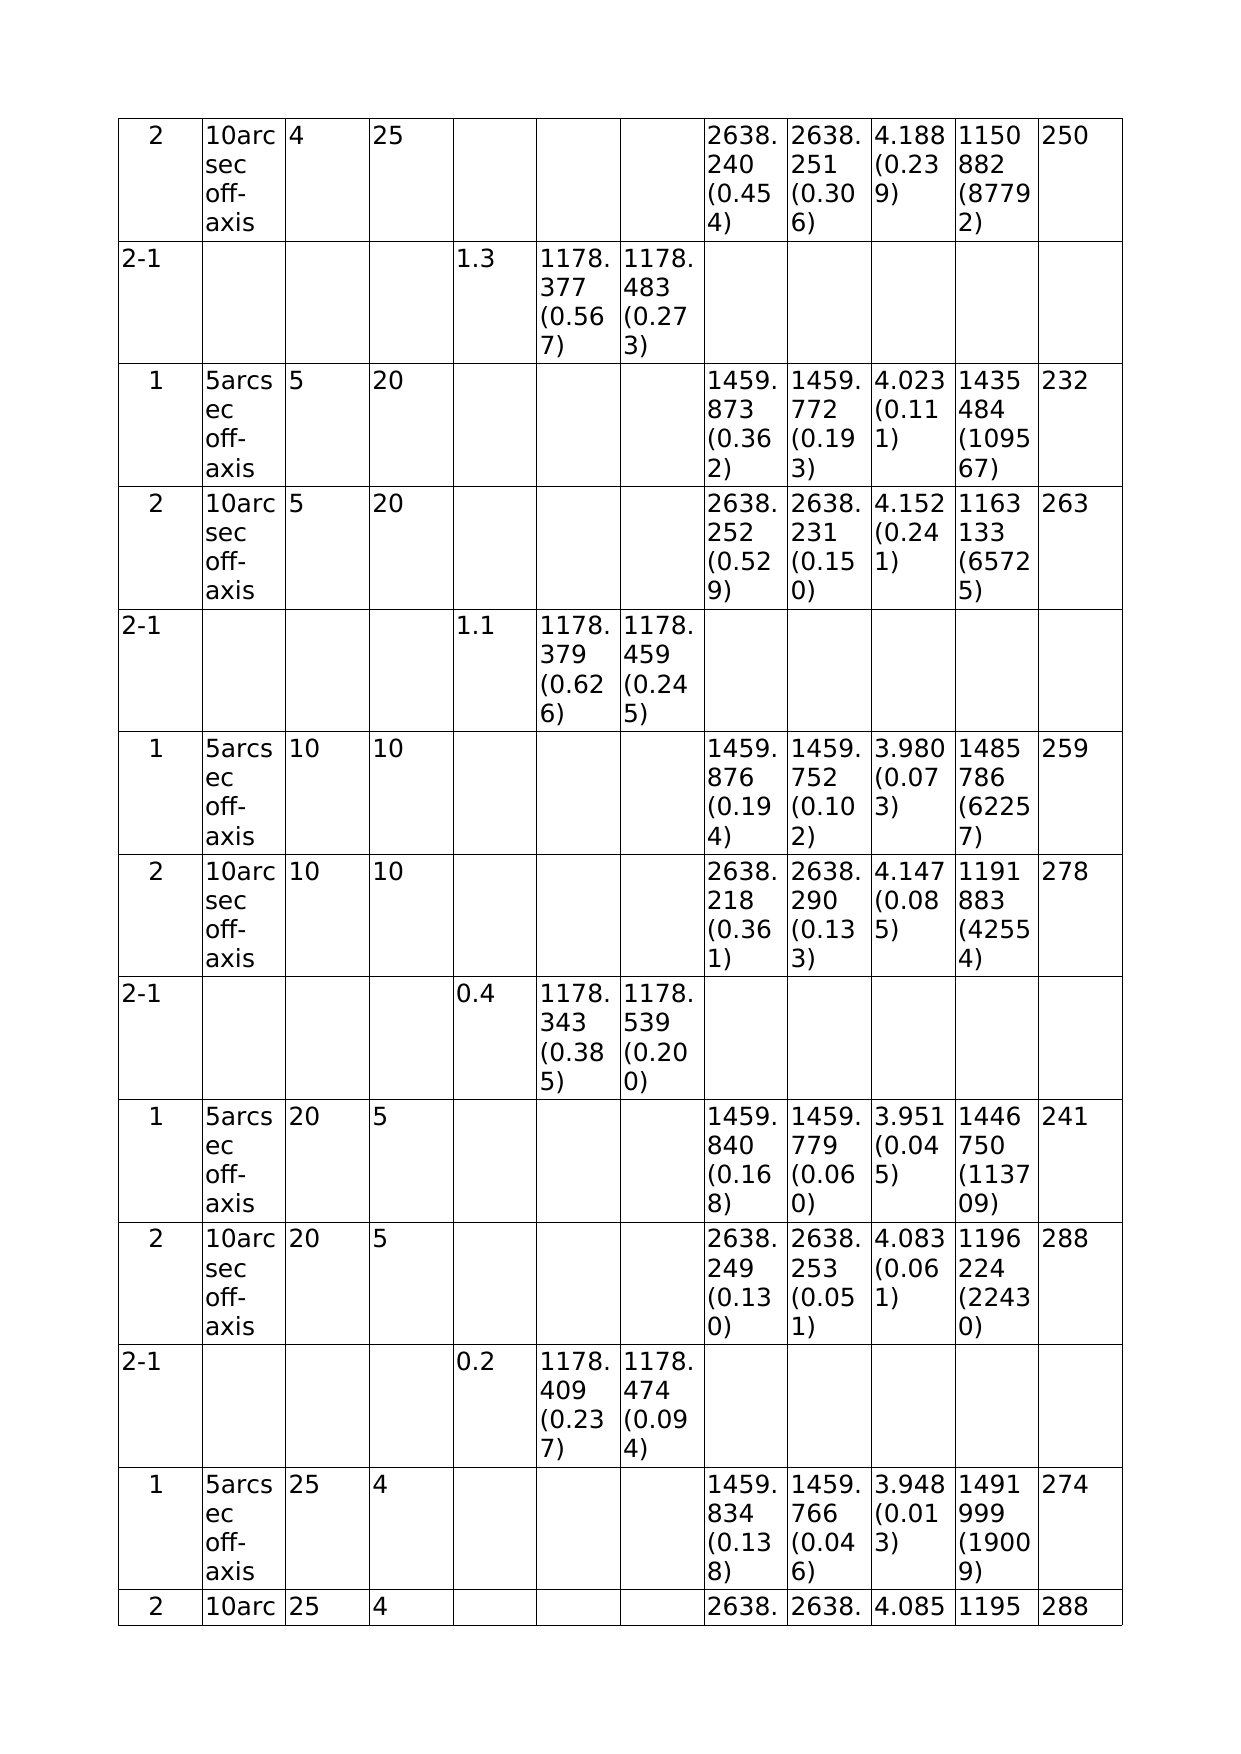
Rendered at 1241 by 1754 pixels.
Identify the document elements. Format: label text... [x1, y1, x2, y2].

table_cell 2638.253 (0.051) [788, 1223, 871, 1344]
table_cell [286, 610, 369, 731]
table_cell 20 [370, 487, 453, 608]
table_cell 259 [1039, 732, 1122, 854]
table_cell 4 [370, 1468, 453, 1589]
table_cell 1.3 [454, 242, 536, 363]
table_cell 10arcsec off-axis [203, 855, 285, 976]
table_cell 1485786 (62257) [956, 732, 1038, 854]
table_cell 2-1 [119, 610, 202, 731]
table_cell [621, 1468, 704, 1589]
table_cell [788, 1345, 871, 1467]
table_cell 1 [119, 364, 202, 486]
table_cell [454, 364, 536, 486]
table_cell [705, 1345, 787, 1467]
table_cell 232 [1039, 364, 1122, 486]
table_cell 5arcsec off-axis [203, 732, 285, 854]
table_cell 1459.752 (0.102) [788, 732, 871, 854]
table_cell 20 [370, 364, 453, 486]
table_cell [956, 242, 1038, 363]
table_cell [872, 977, 955, 1099]
table_cell [286, 977, 369, 1099]
table_cell [537, 1590, 620, 1624]
table_cell [621, 1590, 704, 1624]
table_cell 2-1 [119, 977, 202, 1099]
table_cell 10 [370, 855, 453, 976]
table_cell [286, 1345, 369, 1467]
table_cell 274 [1039, 1468, 1122, 1589]
table_cell 10arcsec off-axis [203, 119, 285, 241]
table_cell 2 [119, 119, 202, 241]
table_cell 2638.290 (0.133) [788, 855, 871, 976]
table_cell [1039, 242, 1122, 363]
table_cell [705, 242, 787, 363]
table_cell [454, 119, 536, 241]
table_cell 1178.379 (0.626) [537, 610, 620, 731]
table_cell 1 [119, 1100, 202, 1222]
table_cell 25 [286, 1590, 369, 1624]
table_cell [454, 855, 536, 976]
table_cell [872, 610, 955, 731]
table_cell 4.188 (0.239) [872, 119, 955, 241]
table_cell 4 [370, 1590, 453, 1624]
table_cell 10arc [203, 1590, 285, 1624]
table_cell 20 [286, 1223, 369, 1344]
table_cell [454, 487, 536, 608]
table_cell [788, 242, 871, 363]
table_cell 2638.251 (0.306) [788, 119, 871, 241]
table_cell 1459.766 (0.046) [788, 1468, 871, 1589]
table_cell 1196224 (22430) [956, 1223, 1038, 1344]
table_cell [537, 855, 620, 976]
table_cell [454, 1223, 536, 1344]
table_cell 1178.459 (0.245) [621, 610, 704, 731]
table_cell 2638.218 (0.361) [705, 855, 787, 976]
table_cell 5 [286, 364, 369, 486]
table_cell 278 [1039, 855, 1122, 976]
table_cell [537, 119, 620, 241]
table_cell 5 [286, 487, 369, 608]
table_cell [956, 1345, 1038, 1467]
table_cell 1178.474 (0.094) [621, 1345, 704, 1467]
table_cell 0.4 [454, 977, 536, 1099]
table_cell 288 [1039, 1590, 1122, 1624]
table_cell [370, 610, 453, 731]
table_cell 3.980 (0.073) [872, 732, 955, 854]
table_cell 1 [119, 1468, 202, 1589]
table_cell [705, 610, 787, 731]
table_cell 10 [286, 732, 369, 854]
table_cell [621, 1223, 704, 1344]
table_cell [454, 1100, 536, 1222]
table_cell 10arcsec off-axis [203, 487, 285, 608]
table_cell [956, 610, 1038, 731]
table_cell 4.152 (0.241) [872, 487, 955, 608]
table_cell 288 [1039, 1223, 1122, 1344]
table_cell 1178.377 (0.567) [537, 242, 620, 363]
table_cell 1459.834 (0.138) [705, 1468, 787, 1589]
table_cell [621, 855, 704, 976]
table_cell 1178.409 (0.237) [537, 1345, 620, 1467]
table_cell 5arcsec off-axis [203, 1468, 285, 1589]
table_cell 1178.343 (0.385) [537, 977, 620, 1099]
table_cell [537, 732, 620, 854]
table_cell 1459.840 (0.168) [705, 1100, 787, 1222]
table_cell 25 [370, 119, 453, 241]
table_cell 2638. [788, 1590, 871, 1624]
table_cell [537, 364, 620, 486]
table_cell [621, 732, 704, 854]
table_cell [1039, 1345, 1122, 1467]
table_cell [203, 610, 285, 731]
table_cell 2 [119, 1590, 202, 1624]
table_cell 4.085 [872, 1590, 955, 1624]
table_cell 5arcsec off-axis [203, 1100, 285, 1222]
table_cell [1039, 610, 1122, 731]
table_cell 1150882 (87792) [956, 119, 1038, 241]
table_cell 3.948 (0.013) [872, 1468, 955, 1589]
table_cell 1178.539 (0.200) [621, 977, 704, 1099]
table_cell 10 [370, 732, 453, 854]
table_cell [705, 977, 787, 1099]
table_cell 2 [119, 1223, 202, 1344]
table_cell [788, 977, 871, 1099]
table_cell 5 [370, 1100, 453, 1222]
table_cell [621, 1100, 704, 1222]
table_cell 1163133 (65725) [956, 487, 1038, 608]
table_cell 0.2 [454, 1345, 536, 1467]
table_cell [537, 1100, 620, 1222]
table_cell [1039, 977, 1122, 1099]
table_cell 1459.772 (0.193) [788, 364, 871, 486]
table_cell 241 [1039, 1100, 1122, 1222]
table_cell [454, 1590, 536, 1624]
table_cell 1459.779 (0.060) [788, 1100, 871, 1222]
table_cell 1459.876 (0.194) [705, 732, 787, 854]
table_cell [454, 732, 536, 854]
table_cell 2 [119, 487, 202, 608]
table_cell [537, 487, 620, 608]
table_cell 2638. [705, 1590, 787, 1624]
table_cell [370, 242, 453, 363]
table_cell 4.023 (0.111) [872, 364, 955, 486]
table_cell [537, 1223, 620, 1344]
table_cell 1191883 (42554) [956, 855, 1038, 976]
table_cell 263 [1039, 487, 1122, 608]
table_cell 1178.483 (0.273) [621, 242, 704, 363]
table_cell [370, 977, 453, 1099]
table_cell 4 [286, 119, 369, 241]
table_cell 10arcsec off-axis [203, 1223, 285, 1344]
table_cell 1435484 (109567) [956, 364, 1038, 486]
table_cell 25 [286, 1468, 369, 1589]
table_cell [872, 1345, 955, 1467]
table_cell 1491999 (19009) [956, 1468, 1038, 1589]
table_cell 1 [119, 732, 202, 854]
table_cell [370, 1345, 453, 1467]
table_cell [872, 242, 955, 363]
table_cell 1.1 [454, 610, 536, 731]
table_cell [621, 487, 704, 608]
table_cell [203, 977, 285, 1099]
table_cell 5arcsec off-axis [203, 364, 285, 486]
table_cell [537, 1468, 620, 1589]
table_cell 4.147 (0.085) [872, 855, 955, 976]
table_cell 1459.873 (0.362) [705, 364, 787, 486]
table_cell 3.951 (0.045) [872, 1100, 955, 1222]
table_cell 10 [286, 855, 369, 976]
table_cell 5 [370, 1223, 453, 1344]
table_cell [286, 242, 369, 363]
table_cell 20 [286, 1100, 369, 1222]
table_cell 2-1 [119, 242, 202, 363]
table_cell 1446750 (113709) [956, 1100, 1038, 1222]
table_cell 2638.252 (0.529) [705, 487, 787, 608]
table_cell 2638.240 (0.454) [705, 119, 787, 241]
table_cell 2 [119, 855, 202, 976]
table_cell 1195 [956, 1590, 1038, 1624]
table_cell 4.083 (0.061) [872, 1223, 955, 1344]
table_cell [956, 977, 1038, 1099]
table_cell [203, 1345, 285, 1467]
table_cell 250 [1039, 119, 1122, 241]
table_cell 2638.249 (0.130) [705, 1223, 787, 1344]
table_cell [788, 610, 871, 731]
table_cell [621, 364, 704, 486]
table_cell 2638.231 (0.150) [788, 487, 871, 608]
table_cell 2-1 [119, 1345, 202, 1467]
table_cell [621, 119, 704, 241]
table_cell [203, 242, 285, 363]
table_cell [454, 1468, 536, 1589]
